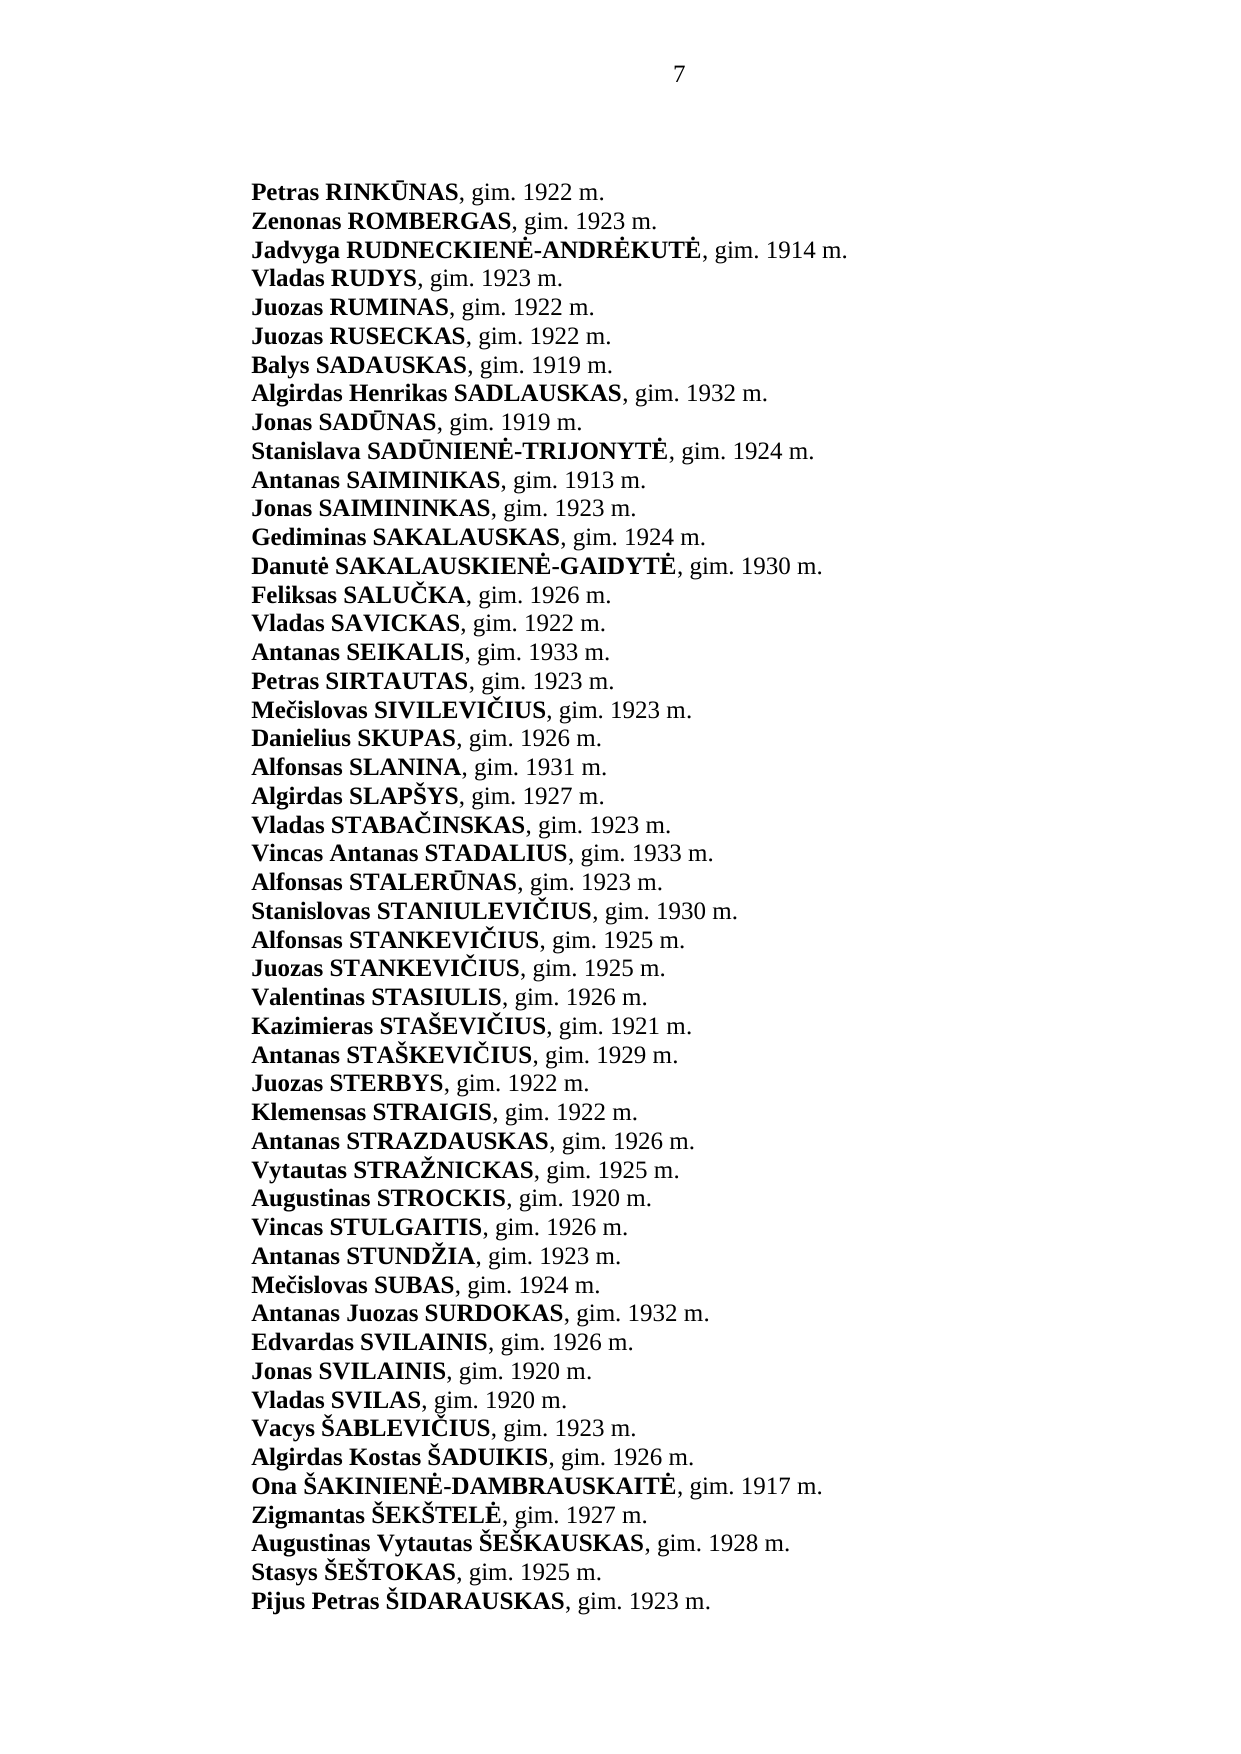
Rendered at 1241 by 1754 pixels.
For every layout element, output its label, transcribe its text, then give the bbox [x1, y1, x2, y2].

text Mečislovas SUBAS, gim. 1924 m. [177, 1270, 1181, 1298]
text Juozas STERBYS, gim. 1922 m. [177, 1068, 1181, 1097]
text Vladas SVILAS, gim. 1920 m. [177, 1385, 1181, 1413]
text Kazimieras STAŠEVIČIUS, gim. 1921 m. [177, 1011, 1181, 1040]
text Juozas RUMINAS, gim. 1922 m. [177, 292, 1181, 321]
text Stanislava SADŪNIENĖ-TRIJONYTĖ, gim. 1924 m. [177, 436, 1181, 465]
text Augustinas Vytautas ŠEŠKAUSKAS, gim. 1928 m. [177, 1528, 1181, 1557]
text Gediminas SAKALAUSKAS, gim. 1924 m. [177, 522, 1181, 551]
text Valentinas STASIULIS, gim. 1926 m. [177, 982, 1181, 1011]
text Antanas STRAZDAUSKAS, gim. 1926 m. [177, 1126, 1181, 1155]
text Feliksas SALUČKA, gim. 1926 m. [177, 580, 1181, 608]
text Antanas STUNDŽIA, gim. 1923 m. [177, 1241, 1181, 1270]
text Zigmantas ŠEKŠTELĖ, gim. 1927 m. [177, 1500, 1181, 1528]
text Antanas Juozas SURDOKAS, gim. 1932 m. [177, 1298, 1181, 1327]
text Alfonsas STALERŪNAS, gim. 1923 m. [177, 867, 1181, 896]
text Algirdas Henrikas SADLAUSKAS, gim. 1932 m. [177, 378, 1181, 407]
text Balys SADAUSKAS, gim. 1919 m. [177, 350, 1181, 378]
text Ona ŠAKINIENĖ-DAMBRAUSKAITĖ, gim. 1917 m. [177, 1471, 1181, 1500]
text Stasys ŠEŠTOKAS, gim. 1925 m. [177, 1557, 1181, 1586]
text Petras SIRTAUTAS, gim. 1923 m. [177, 666, 1181, 695]
text Antanas SEIKALIS, gim. 1933 m. [177, 637, 1181, 666]
text Antanas SAIMINIKAS, gim. 1913 m. [177, 465, 1181, 493]
text Mečislovas SIVILEVIČIUS, gim. 1923 m. [177, 695, 1181, 723]
text Vytautas STRAŽNICKAS, gim. 1925 m. [177, 1155, 1181, 1183]
text Danutė SAKALAUSKIENĖ-GAIDYTĖ, gim. 1930 m. [177, 551, 1181, 580]
text Algirdas SLAPŠYS, gim. 1927 m. [177, 781, 1181, 810]
text Jonas SVILAINIS, gim. 1920 m. [177, 1356, 1181, 1385]
text Zenonas ROMBERGAS, gim. 1923 m. [177, 206, 1181, 235]
text Petras RINKŪNAS, gim. 1922 m. [177, 177, 1181, 206]
text Antanas STAŠKEVIČIUS, gim. 1929 m. [177, 1040, 1181, 1068]
text Stanislovas STANIULEVIČIUS, gim. 1930 m. [177, 896, 1181, 925]
text Vladas RUDYS, gim. 1923 m. [177, 263, 1181, 292]
text Vladas SAVICKAS, gim. 1922 m. [177, 608, 1181, 637]
text Vincas STULGAITIS, gim. 1926 m. [177, 1212, 1181, 1241]
text Vladas STABAČINSKAS, gim. 1923 m. [177, 810, 1181, 838]
text Edvardas SVILAINIS, gim. 1926 m. [177, 1327, 1181, 1356]
text Juozas STANKEVIČIUS, gim. 1925 m. [177, 953, 1181, 982]
text Jadvyga RUDNECKIENĖ-ANDRĖKUTĖ, gim. 1914 m. [177, 235, 1181, 263]
text Augustinas STROCKIS, gim. 1920 m. [177, 1183, 1181, 1212]
text Jonas SAIMININKAS, gim. 1923 m. [177, 493, 1181, 522]
text Danielius SKUPAS, gim. 1926 m. [177, 723, 1181, 752]
text Juozas RUSECKAS, gim. 1922 m. [177, 321, 1181, 350]
text Vacys ŠABLEVIČIUS, gim. 1923 m. [177, 1413, 1181, 1442]
text Jonas SADŪNAS, gim. 1919 m. [177, 407, 1181, 436]
text Algirdas Kostas ŠADUIKIS, gim. 1926 m. [177, 1442, 1181, 1471]
text Vincas Antanas STADALIUS, gim. 1933 m. [177, 838, 1181, 867]
text Alfonsas STANKEVIČIUS, gim. 1925 m. [177, 925, 1181, 953]
text Alfonsas SLANINA, gim. 1931 m. [177, 752, 1181, 781]
text Pijus Petras ŠIDARAUSKAS, gim. 1923 m. [177, 1586, 1181, 1615]
text Klemensas STRAIGIS, gim. 1922 m. [177, 1097, 1181, 1126]
